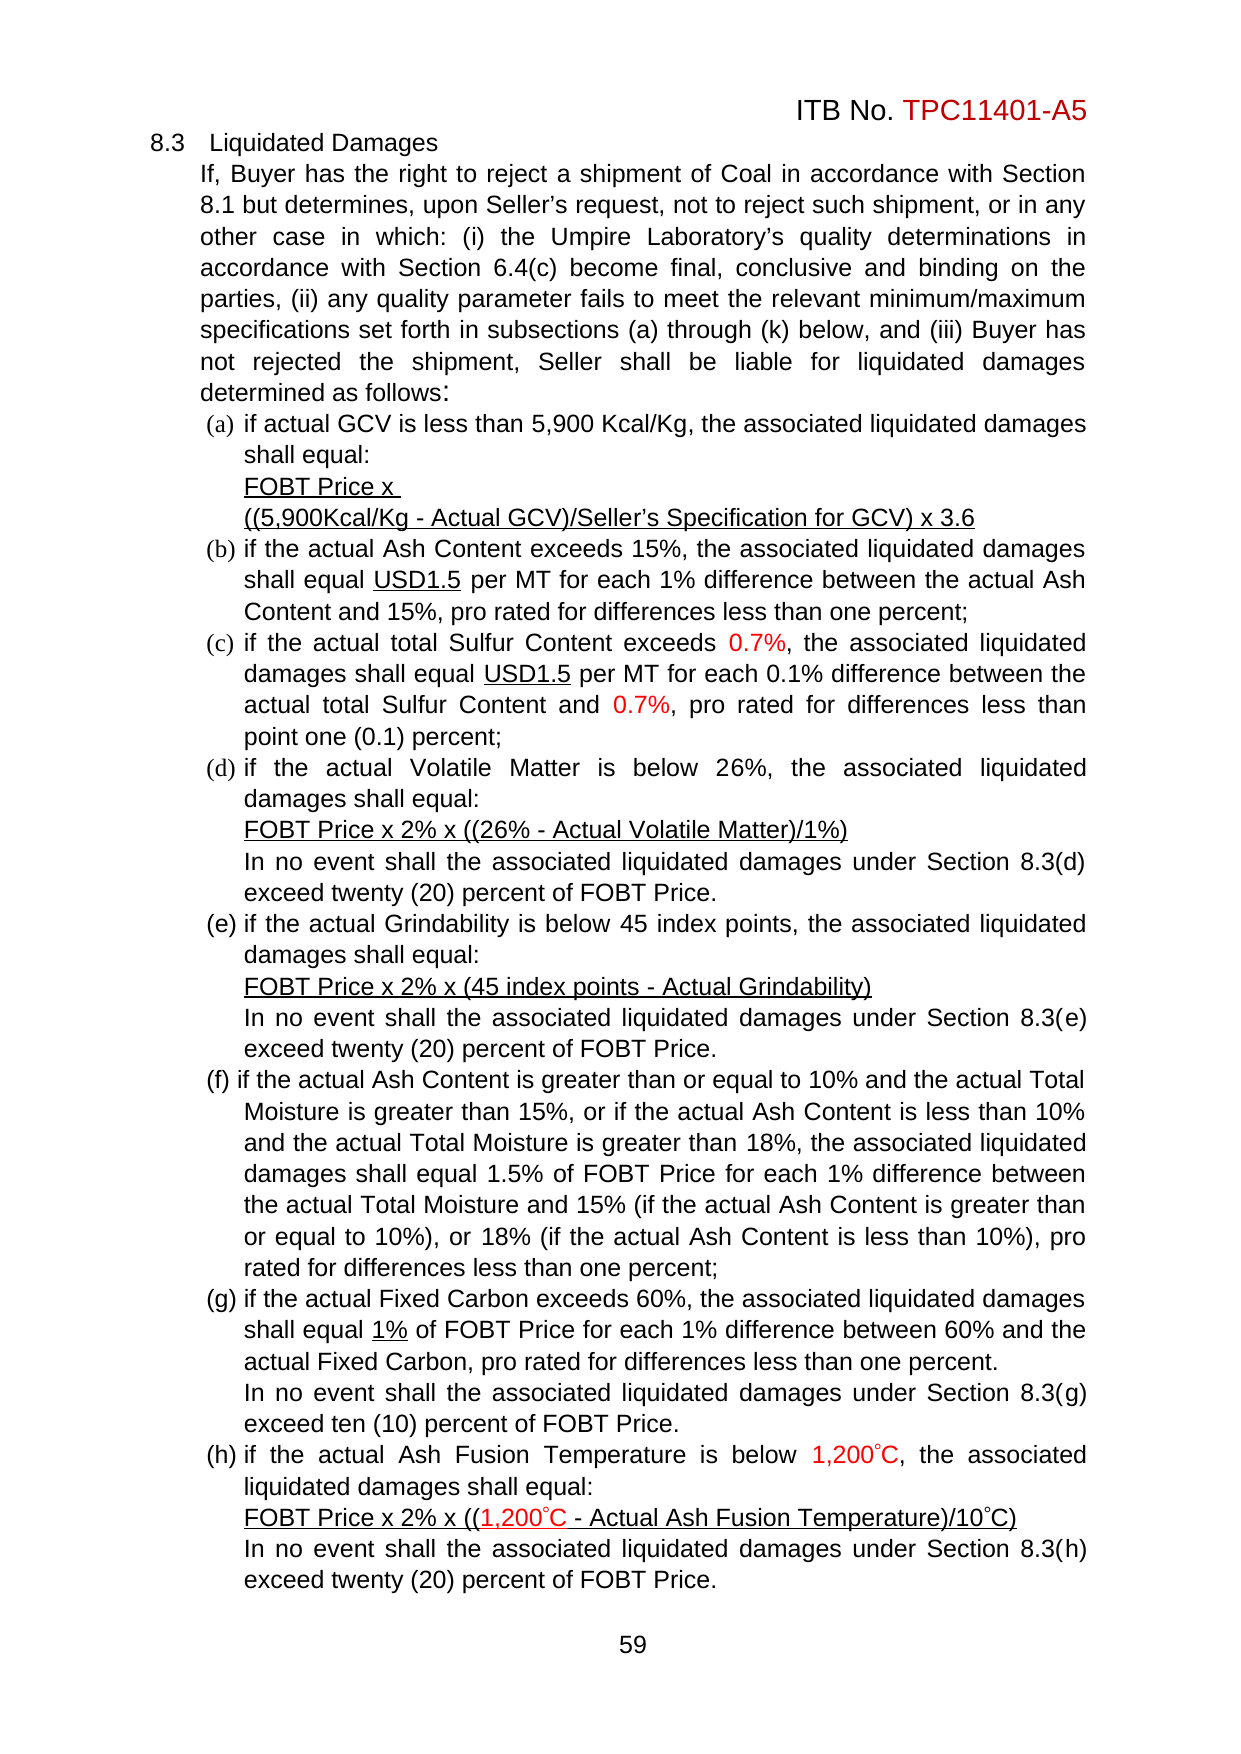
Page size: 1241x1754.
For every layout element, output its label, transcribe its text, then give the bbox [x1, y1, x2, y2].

text FOBT Price x 2% x ((26% - Actual Volatile Matter)/1%) [244, 814, 1087, 845]
text (e) if the actual Grindability is below 45 index points, the associated liquidated damages shall equal: [206, 907, 1087, 970]
text FOBT Price x [150, 470, 1087, 501]
list if actual GCV is less than 5,900 Kcal/Kg, the associated liquidated damages shall equal: [206, 407, 1087, 470]
list if the actual Volatile Matter is below 26%, the associated liquidated damages shall equal: [206, 751, 1087, 814]
text In no event shall the associated liquidated damages under Section 8.3(h) exceed twenty (20) percent of FOBT Price. [244, 1532, 1087, 1595]
text FOBT Price x 2% x (45 index points - Actual Grindability) [244, 970, 1087, 1001]
text FOBT Price x 2% x ((1,200C - Actual Ash Fusion Temperature)/10C) [244, 1501, 1087, 1532]
list Liquidated Damages [150, 126, 1087, 157]
text ((5,900Kcal/Kg - Actual GCV)/Seller’s Specification for GCV) x 3.6 [206, 501, 1087, 532]
text (g) if the actual Fixed Carbon exceeds 60%, the associated liquidated damages shall equal 1% of FOBT Price for each 1% difference between 60% and the actual Fixed Carbon, pro rated for differences less than one percent. [206, 1282, 1087, 1376]
text If, Buyer has the right to reject a shipment of Coal in accordance with Section 8.1 but determines, upon Seller’s request, not to reject such shipment, or in any other case in which: (i) the Umpire Laboratory’s quality determinations in accordance with Section 6.4(c) become final, conclusive and binding on the parties, (ii) any quality parameter fails to meet the relevant minimum/maximum specifications set forth in subsections (a) through (k) below, and (iii) Buyer has not rejected the shipment, Seller shall be liable for liquidated damages determined as follows: [200, 157, 1087, 407]
text (f) if the actual Ash Content is greater than or equal to 10% and the actual Total Moisture is greater than 15%, or if the actual Ash Content is less than 10% and the actual Total Moisture is greater than 18%, the associated liquidated damages shall equal 1.5% of FOBT Price for each 1% difference between the actual Total Moisture and 15% (if the actual Ash Content is greater than or equal to 10%), or 18% (if the actual Ash Content is less than 10%), pro rated for differences less than one percent; [206, 1064, 1087, 1282]
list if the actual total Sulfur Content exceeds 0.7%, the associated liquidated damages shall equal USD1.5 per MT for each 0.1% difference between the actual total Sulfur Content and 0.7%, pro rated for differences less than point one (0.1) percent; [206, 626, 1087, 751]
text (h) if the actual Ash Fusion Temperature is below 1,200C, the associated liquidated damages shall equal: [206, 1439, 1087, 1501]
list if the actual Ash Content exceeds 15%, the associated liquidated damages shall equal USD1.5 per MT for each 1% difference between the actual Ash Content and 15%, pro rated for differences less than one percent; [206, 532, 1087, 626]
text In no event shall the associated liquidated damages under Section 8.3(e) exceed twenty (20) percent of FOBT Price. [244, 1001, 1087, 1064]
text In no event shall the associated liquidated damages under Section 8.3(g) exceed ten (10) percent of FOBT Price. [244, 1376, 1087, 1439]
text In no event shall the associated liquidated damages under Section 8.3(d) exceed twenty (20) percent of FOBT Price. [244, 845, 1087, 907]
